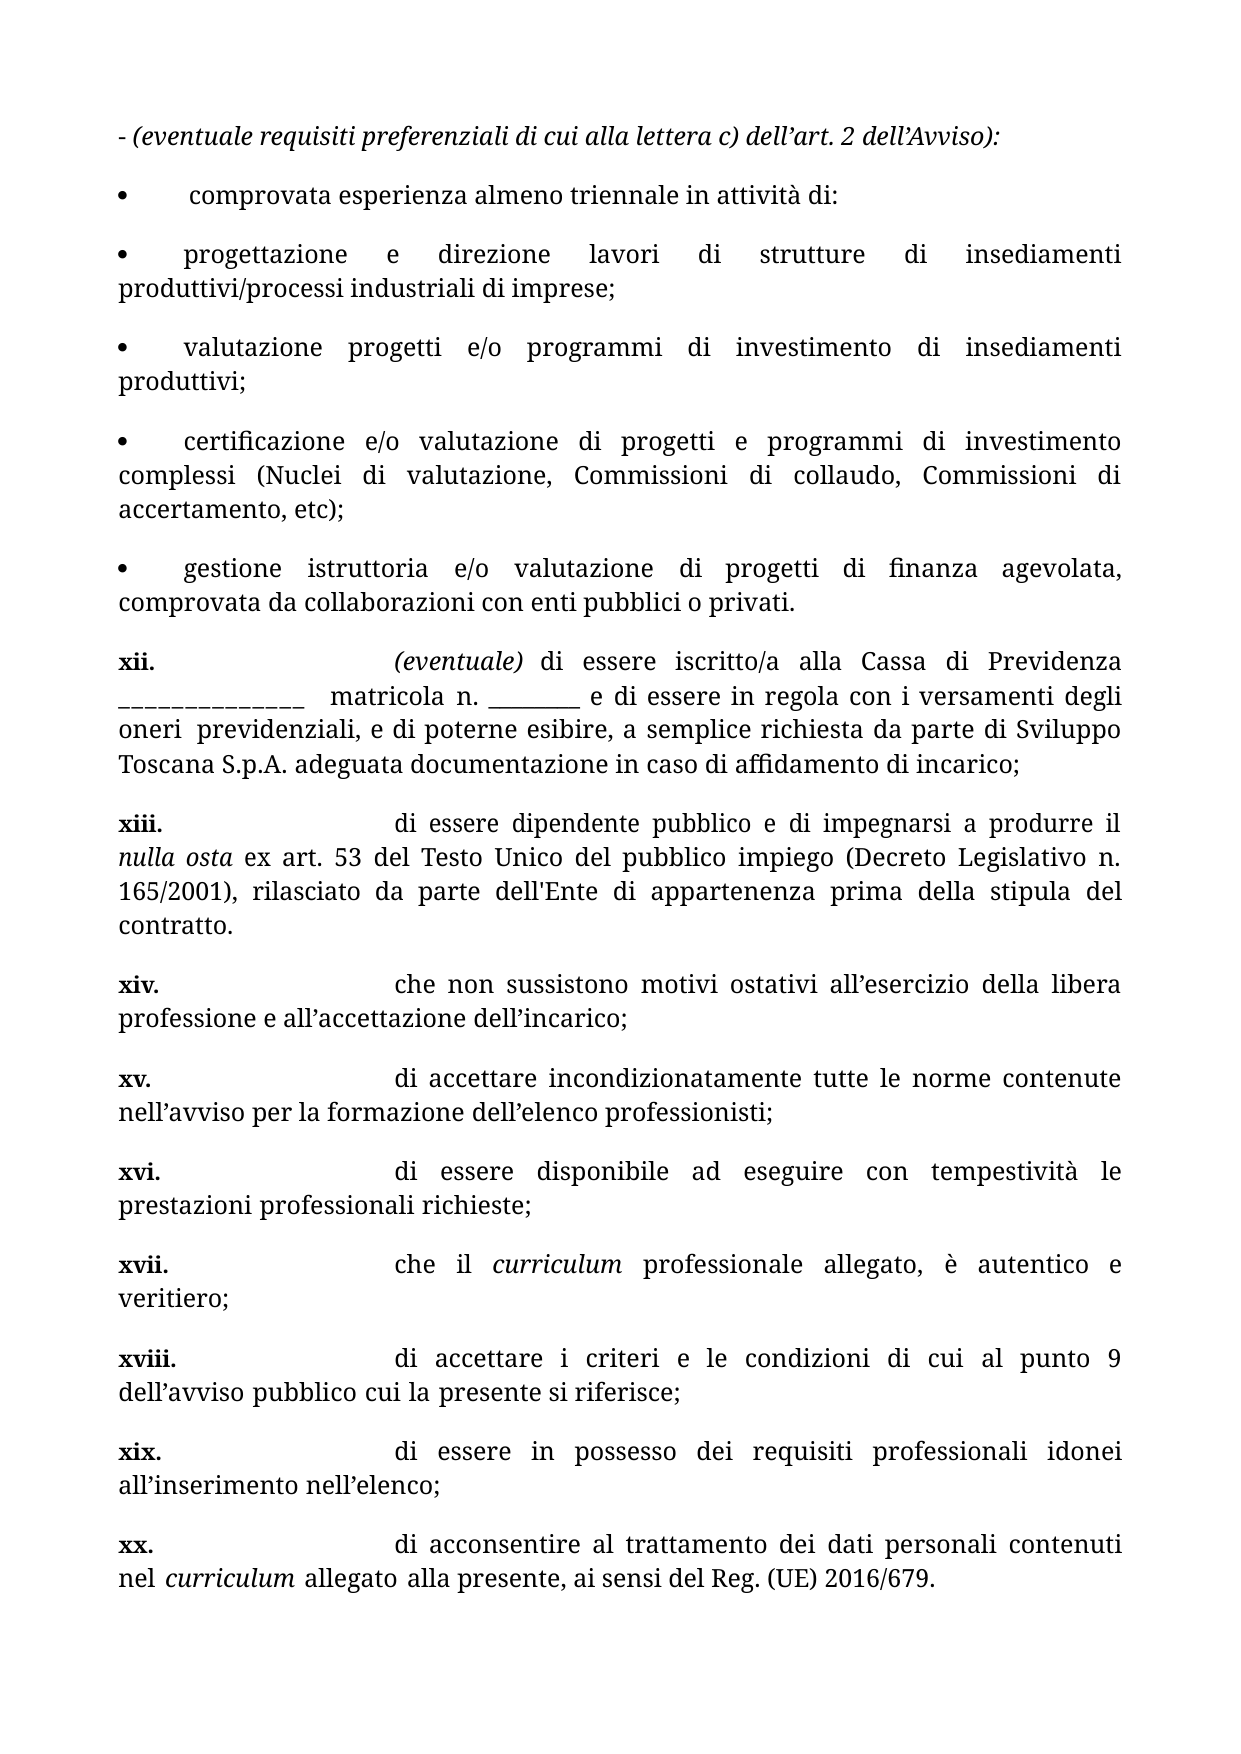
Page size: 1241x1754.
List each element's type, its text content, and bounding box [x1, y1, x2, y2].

list certificazione e/o valutazione di progetti e programmi di investimento complessi (Nuclei di valutazione, Commissioni di collaudo, Commissioni di accertamento, etc); [118, 423, 1122, 526]
list di essere dipendente pubblico e di impegnarsi a produrre il nulla osta ex art. 53 del Testo Unico del pubblico impiego (Decreto Legislativo n. 165/2001), rilasciato da parte dell'Ente di appartenenza prima della stipula del contratto. [118, 806, 1122, 942]
list di accettare i criteri e le condizioni di cui al punto 9 dell’avviso pubblico cui la presente si riferisce; [118, 1340, 1122, 1408]
list che non sussistono motivi ostativi all’esercizio della libera professione e all’accettazione dell’incarico; [118, 967, 1122, 1035]
list valutazione progetti e/o programmi di investimento di insediamenti produttivi; [118, 330, 1122, 398]
list di essere disponibile ad eseguire con tempestività le prestazioni professionali richieste; [118, 1154, 1122, 1222]
list - (eventuale requisiti preferenziali di cui alla lettera c) dell’art. 2 dell’Avviso): [118, 118, 1122, 152]
list che il curriculum professionale allegato, è autentico e veritiero; [118, 1247, 1122, 1315]
list di accettare incondizionatamente tutte le norme contenute nell’avviso per la formazione dell’elenco professionisti; [118, 1060, 1122, 1128]
list (eventuale) di essere iscritto/a alla Cassa di Previdenza ______________ matricola n. ________ e di essere in regola con i versamenti degli oneri previdenziali, e di poterne esibire, a semplice richiesta da parte di Sviluppo Toscana S.p.A. adeguata documentazione in caso di affidamento di incarico; [118, 644, 1122, 780]
list progettazione e direzione lavori di strutture di insediamenti produttivi/processi industriali di imprese; [118, 237, 1122, 305]
list gestione istruttoria e/o valutazione di progetti di finanza agevolata, comprovata da collaborazioni con enti pubblici o privati. [118, 551, 1122, 619]
list di essere in possesso dei requisiti professionali idonei all’inserimento nell’elenco; [118, 1434, 1122, 1502]
list di acconsentire al trattamento dei dati personali contenuti nel curriculum allegato alla presente, ai sensi del Reg. (UE) 2016/679. [118, 1527, 1122, 1595]
list comprovata esperienza almeno triennale in attività di: [118, 177, 1122, 211]
